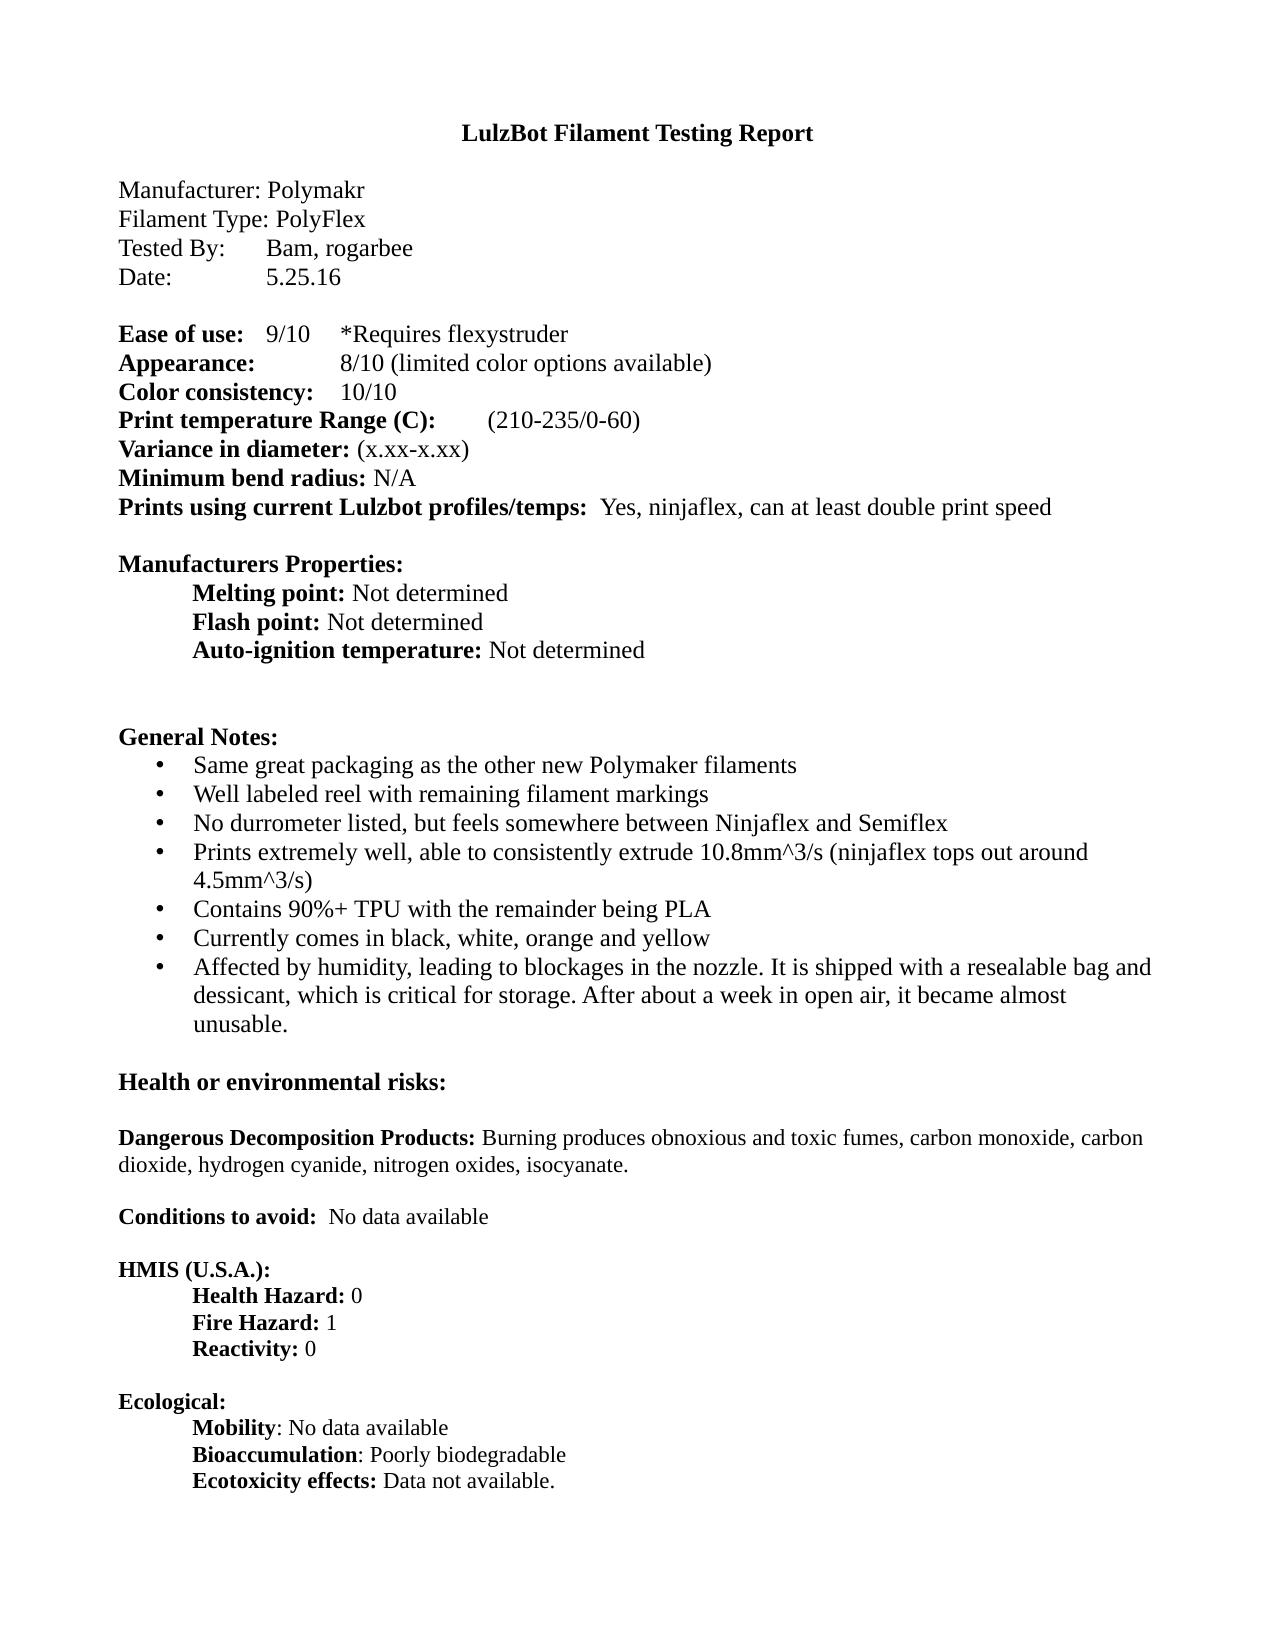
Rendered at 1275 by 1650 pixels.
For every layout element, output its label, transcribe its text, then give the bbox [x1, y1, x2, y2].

text Ecological: [118, 1388, 1157, 1414]
text HMIS (U.S.A.): [118, 1256, 1157, 1282]
text Mobility: No data available [118, 1414, 1157, 1441]
text Appearance: 8/10 (limited color options available) [118, 348, 1157, 377]
text LulzBot Filament Testing Report [118, 118, 1157, 147]
text Melting point: Not determined [118, 578, 1157, 607]
text Dangerous Decomposition Products: Burning produces obnoxious and toxic fumes, carbon monoxide, carbon dioxide, hydrogen cyanide, nitrogen oxides, isocyanate. [118, 1124, 1157, 1177]
list No durrometer listed, but feels somewhere between Ninjaflex and Semiflex [156, 808, 1157, 837]
text Ease of use: 9/10 *Requires flexystruder [118, 319, 1157, 348]
text Minimum bend radius: N/A [118, 463, 1157, 492]
text Conditions to avoid: No data available [118, 1203, 1157, 1230]
text Prints using current Lulzbot profiles/temps: Yes, ninjaflex, can at least double print speed [118, 492, 1157, 521]
text Manufacturer: Polymakr [118, 176, 1157, 204]
text Color consistency: 10/10 [118, 377, 1157, 406]
list Prints extremely well, able to consistently extrude 10.8mm^3/s (ninjaflex tops out around 4.5mm^3/s) [156, 837, 1157, 894]
text Flash point: Not determined [118, 607, 1157, 636]
text Ecotoxicity effects: Data not available. [118, 1467, 1157, 1493]
text Variance in diameter: (x.xx-x.xx) [118, 434, 1157, 463]
text Print temperature Range (C): (210-235/0-60) [118, 406, 1157, 434]
text General Notes: [118, 722, 1157, 751]
text Bioaccumulation: Poorly biodegradable [118, 1441, 1157, 1467]
text Health or environmental risks: [118, 1067, 1157, 1096]
list Affected by humidity, leading to blockages in the nozzle. It is shipped with a resealable bag and dessicant, which is critical for storage. After about a week in open air, it became almost unusable. [156, 952, 1157, 1038]
list Currently comes in black, white, orange and yellow [156, 923, 1157, 952]
text Tested By: Bam, rogarbee [118, 233, 1157, 262]
text Filament Type: PolyFlex [118, 204, 1157, 233]
text Auto-ignition temperature: Not determined [118, 636, 1157, 664]
text Health Hazard: 0 [118, 1282, 1157, 1309]
list Same great packaging as the other new Polymaker filaments [156, 751, 1157, 779]
text Fire Hazard: 1 [118, 1309, 1157, 1335]
text Reactivity: 0 [118, 1335, 1157, 1362]
list Well labeled reel with remaining filament markings [156, 779, 1157, 808]
text Manufacturers Properties: [118, 549, 1157, 578]
text Date: 5.25.16 [118, 262, 1157, 291]
list Contains 90%+ TPU with the remainder being PLA [156, 894, 1157, 923]
